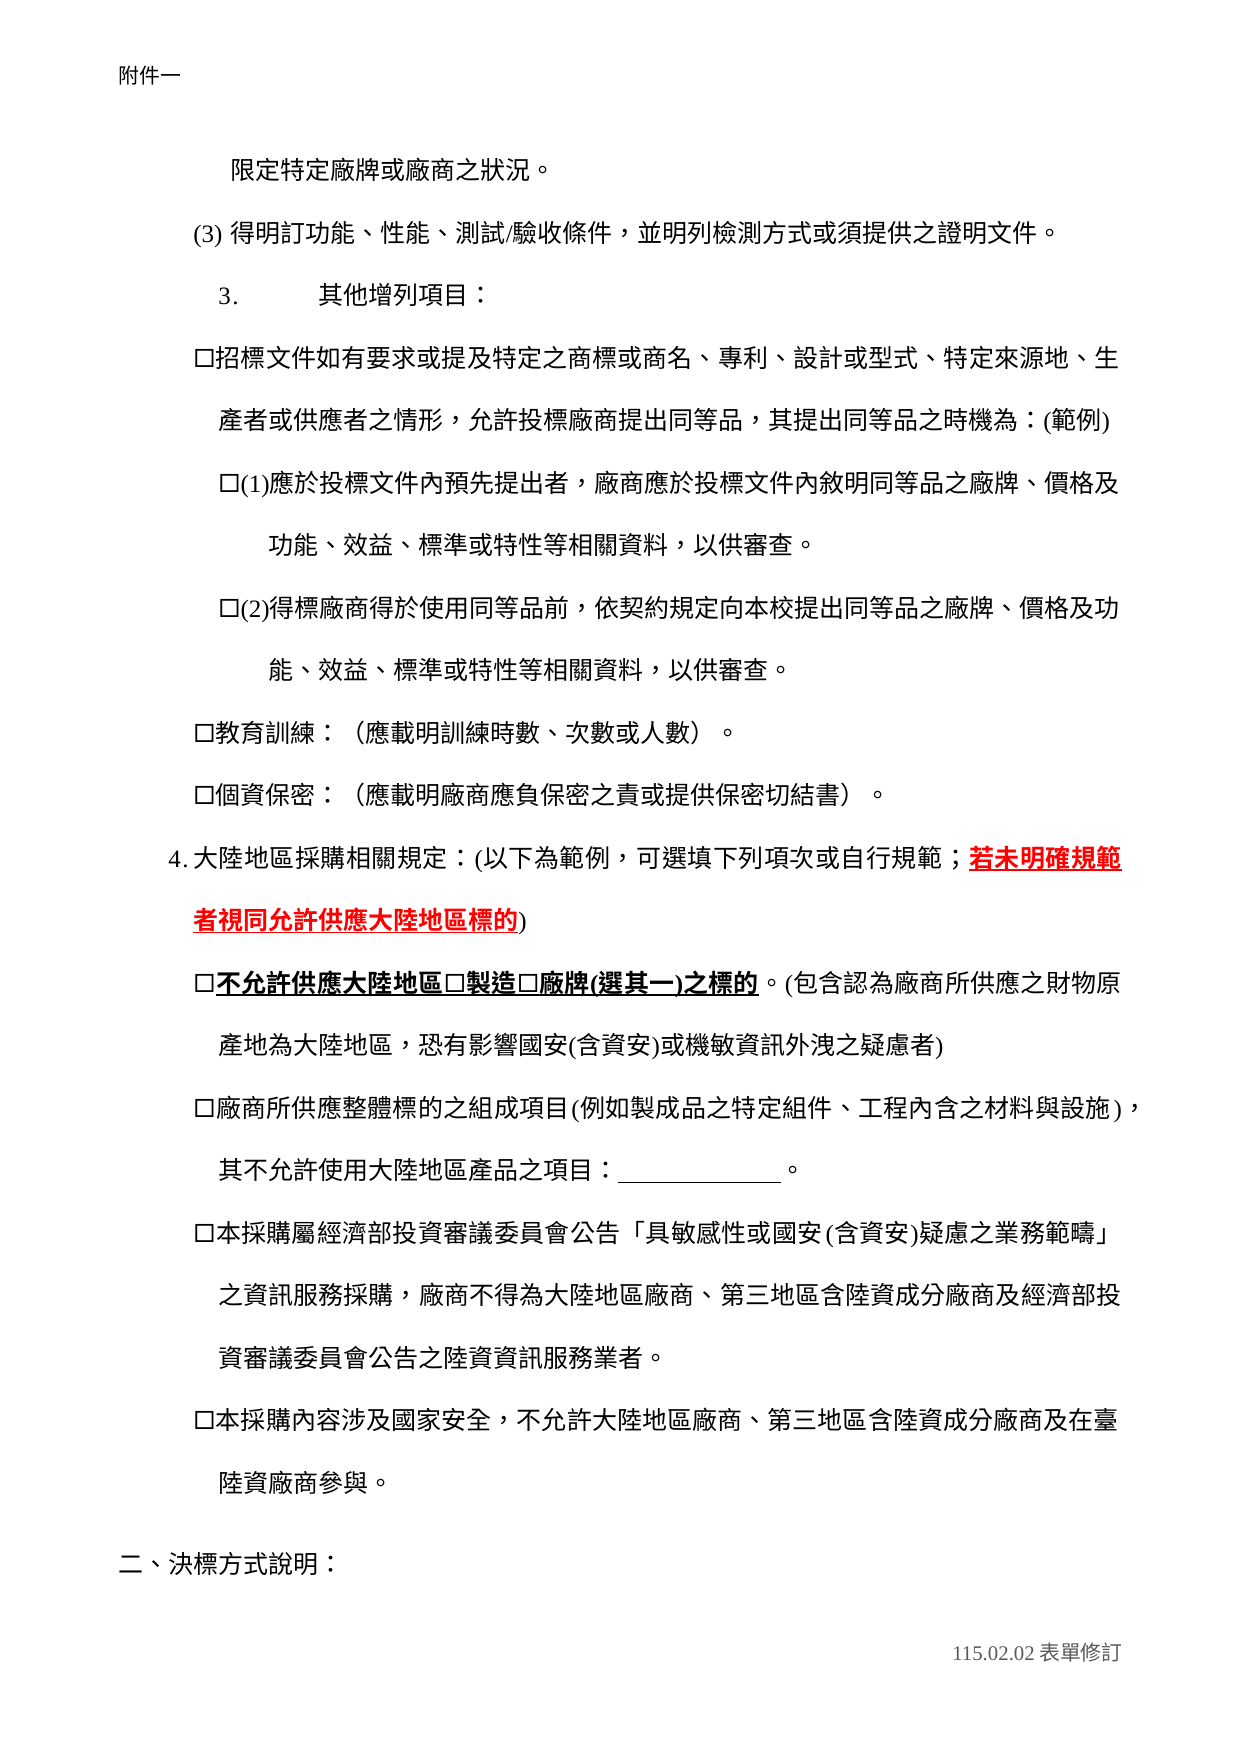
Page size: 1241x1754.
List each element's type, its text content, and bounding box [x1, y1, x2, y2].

list 其他增列項目： [218, 252, 1122, 314]
text (1)應於投標文件內預先提出者，廠商應於投標文件內敘明同等品之廠牌、價格及功能、效益、標準或特性等相關資料，以供審查。 [218, 439, 1122, 564]
text 本採購內容涉及國家安全，不允許大陸地區廠商、第三地區含陸資成分廠商及在臺陸資廠商參與。 [193, 1377, 1122, 1502]
text (2)得標廠商得於使用同等品前，依契約規定向本校提出同等品之廠牌、價格及功能、效益、標準或特性等相關資料，以供審查。 [218, 564, 1122, 689]
text 二、決標方式說明： [118, 1521, 1122, 1583]
list 得明訂功能、性能、測試/驗收條件，並明列檢測方式或須提供之證明文件。 [193, 189, 1122, 252]
text 廠商所供應整體標的之組成項目(例如製成品之特定組件、工程內含之材料與設施)，其不允許使用大陸地區產品之項目： 。 [193, 1064, 1122, 1189]
text 本採購屬經濟部投資審議委員會公告「具敏感性或國安(含資安)疑慮之業務範疇」之資訊服務採購，廠商不得為大陸地區廠商、第三地區含陸資成分廠商及經濟部投資審議委員會公告之陸資資訊服務業者。 [193, 1189, 1122, 1377]
text 教育訓練：（應載明訓練時數、次數或人數）。 [193, 689, 1122, 752]
list 限定特定廠牌或廠商之狀況。 [193, 127, 1122, 189]
list 大陸地區採購相關規定：(以下為範例，可選填下列項次或自行規範；若未明確規範者視同允許供應大陸地區標的) [168, 814, 1122, 939]
text 招標文件如有要求或提及特定之商標或商名、專利、設計或型式、特定來源地、生產者或供應者之情形，允許投標廠商提出同等品，其提出同等品之時機為：(範例) [193, 314, 1122, 439]
text 個資保密：（應載明廠商應負保密之責或提供保密切結書）。 [193, 752, 1122, 814]
text 不允許供應大陸地區製造廠牌(選其一)之標的。(包含認為廠商所供應之財物原產地為大陸地區，恐有影響國安(含資安)或機敏資訊外洩之疑慮者) [193, 939, 1122, 1064]
